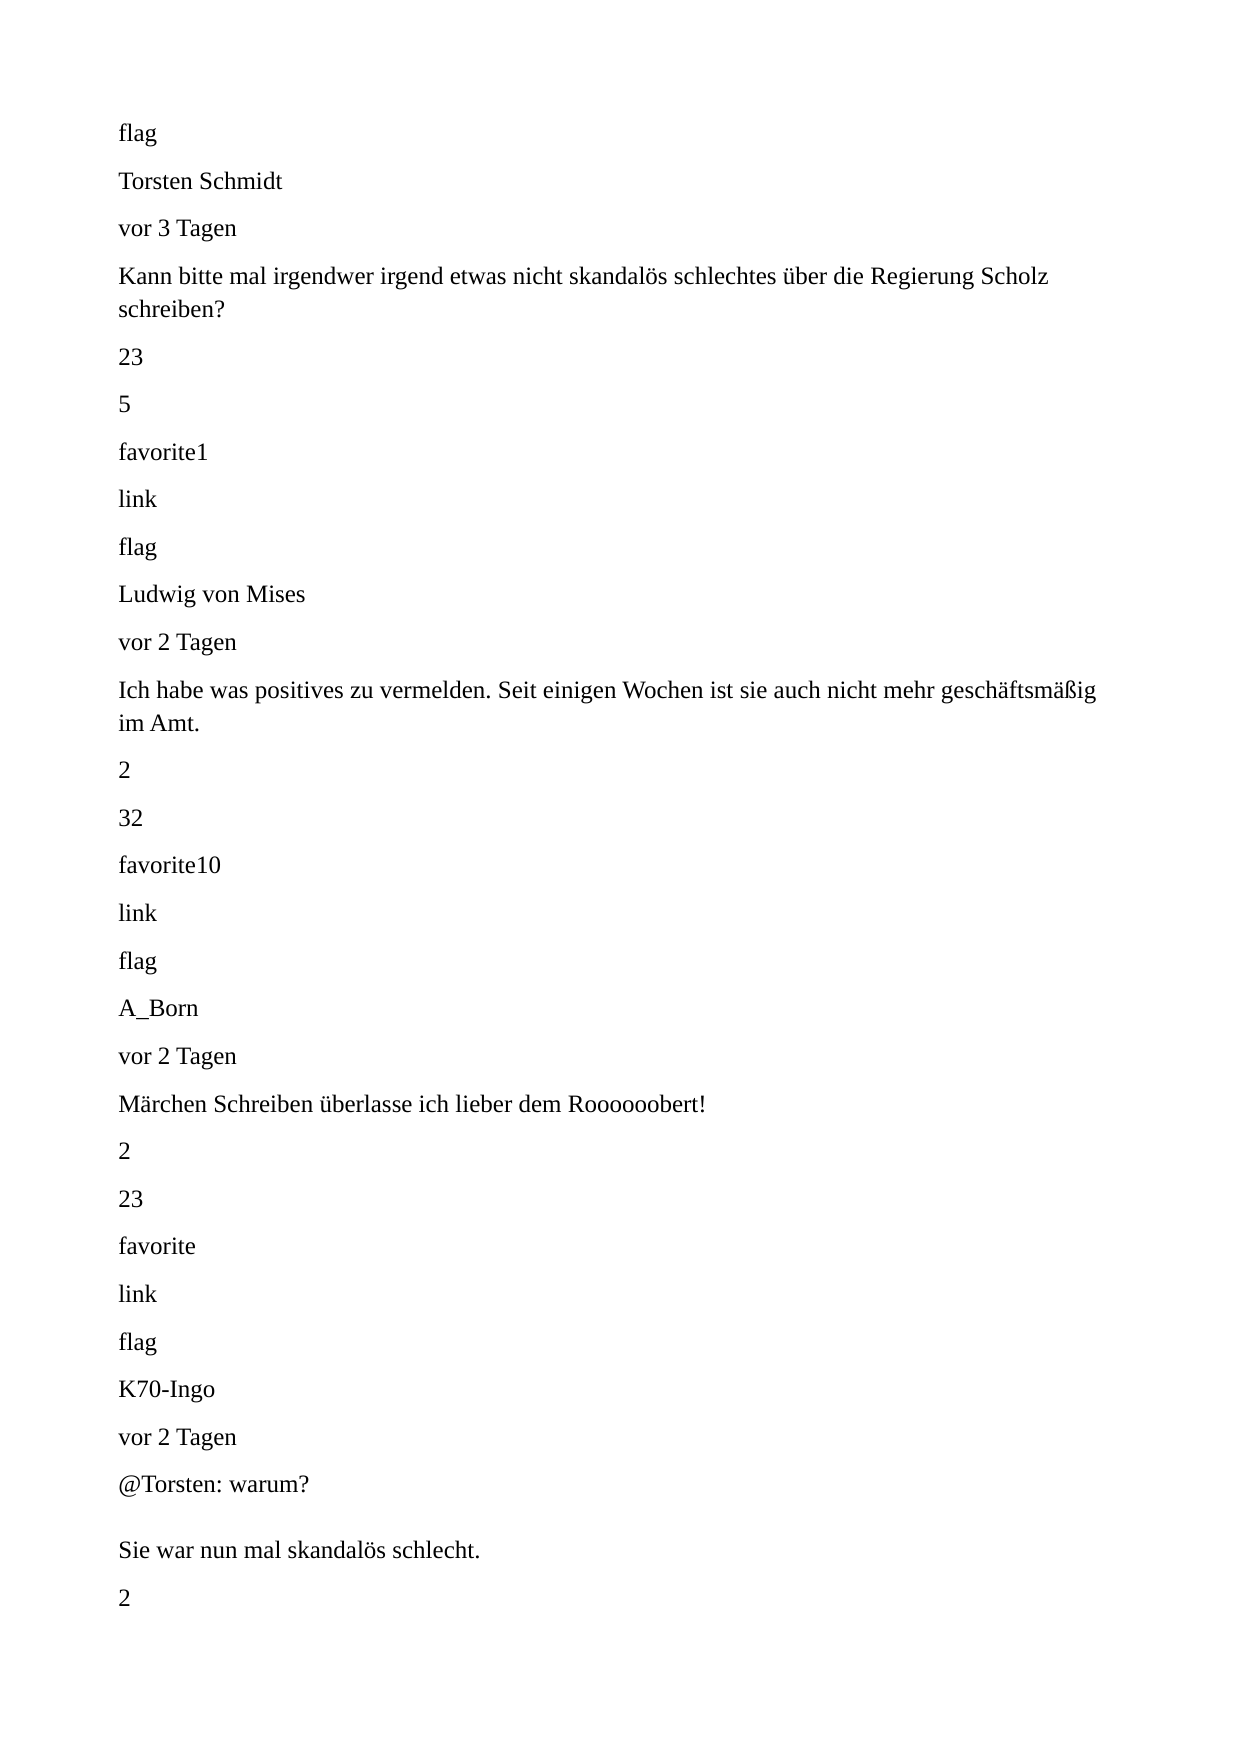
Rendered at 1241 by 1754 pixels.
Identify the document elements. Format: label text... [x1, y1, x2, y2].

text favorite1 [118, 437, 1122, 466]
text Ich habe was positives zu vermelden. Seit einigen Wochen ist sie auch nicht mehr geschäftsmäßig im Amt. [118, 675, 1122, 737]
text 2 [118, 755, 1122, 784]
text 32 [118, 803, 1122, 832]
text 5 [118, 389, 1122, 418]
text Märchen Schreiben überlasse ich lieber dem Roooooobert! [118, 1089, 1122, 1117]
text @Torsten: warum? Sie war nun mal skandalös schlecht. [118, 1469, 1122, 1564]
text A_Born [118, 993, 1122, 1022]
text flag [118, 532, 1122, 561]
text favorite10 [118, 851, 1122, 879]
text link [118, 898, 1122, 927]
text favorite [118, 1231, 1122, 1260]
text K70-Ingo [118, 1374, 1122, 1403]
text Kann bitte mal irgendwer irgend etwas nicht skandalös schlechtes über die Regierung Scholz schreiben? [118, 261, 1122, 323]
text vor 2 Tagen [118, 1041, 1122, 1070]
text Torsten Schmidt [118, 166, 1122, 194]
text flag [118, 1327, 1122, 1355]
text link [118, 484, 1122, 513]
text vor 2 Tagen [118, 627, 1122, 656]
text 23 [118, 1184, 1122, 1213]
text flag [118, 946, 1122, 974]
text Ludwig von Mises [118, 579, 1122, 608]
text 23 [118, 342, 1122, 370]
text flag [118, 118, 1122, 147]
text link [118, 1279, 1122, 1308]
text vor 2 Tagen [118, 1422, 1122, 1451]
text 2 [118, 1136, 1122, 1165]
text vor 3 Tagen [118, 213, 1122, 242]
text 2 [118, 1583, 1122, 1612]
